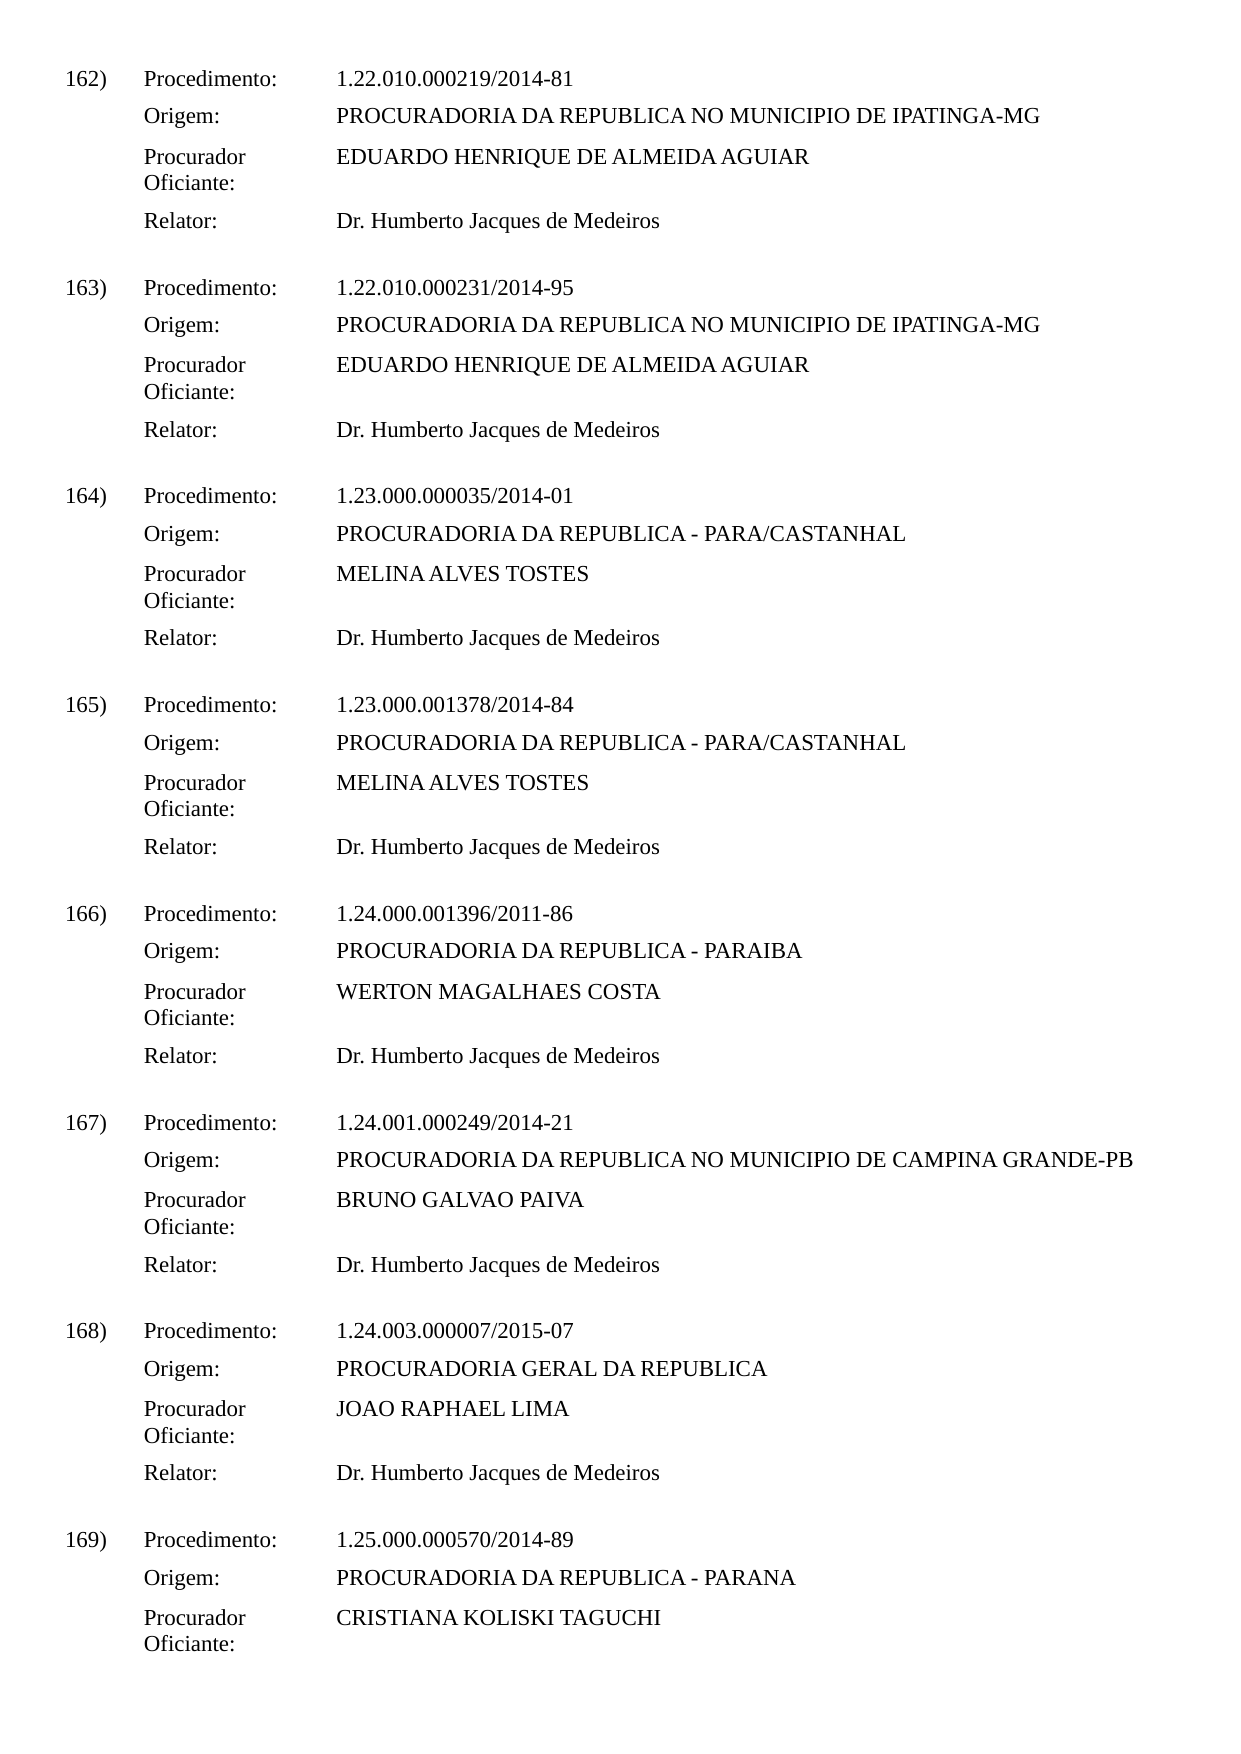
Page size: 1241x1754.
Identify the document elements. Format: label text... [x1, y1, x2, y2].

table_cell Relator: [138, 1454, 330, 1494]
table_cell Origem: [138, 97, 330, 137]
table_cell [59, 723, 138, 763]
table_header Procedimento: [138, 894, 330, 932]
table_cell MELINA ALVES TOSTES [330, 555, 1181, 619]
table_cell [59, 555, 138, 619]
table_cell Relator: [138, 410, 330, 450]
table_cell [59, 619, 138, 659]
table_header 167) [59, 1103, 138, 1141]
table_cell Dr. Humberto Jacques de Medeiros [330, 1245, 1181, 1285]
table_header Procedimento: [138, 477, 330, 514]
table_cell Procurador Oficiante: [138, 763, 330, 827]
table_cell [59, 1141, 138, 1181]
table_cell [59, 1245, 138, 1285]
table_header Procedimento: [138, 685, 330, 723]
table_cell CRISTIANA KOLISKI TAGUCHI [330, 1598, 1181, 1662]
table_cell Procurador Oficiante: [138, 972, 330, 1036]
table_header Procedimento: [138, 59, 330, 97]
table_cell Procurador Oficiante: [138, 555, 330, 619]
table_header 168) [59, 1312, 138, 1349]
table_cell PROCURADORIA DA REPUBLICA - PARAIBA [330, 932, 1181, 972]
table_cell EDUARDO HENRIQUE DE ALMEIDA AGUIAR [330, 137, 1181, 201]
table_header Procedimento: [138, 268, 330, 306]
table_cell PROCURADORIA DA REPUBLICA - PARA/CASTANHAL [330, 514, 1181, 554]
table_cell Dr. Humberto Jacques de Medeiros [330, 828, 1181, 868]
table_cell BRUNO GALVAO PAIVA [330, 1181, 1181, 1245]
table_cell Origem: [138, 1141, 330, 1181]
table_cell Procurador Oficiante: [138, 1181, 330, 1245]
table_header 1.23.000.001378/2014-84 [330, 685, 1181, 723]
table_cell PROCURADORIA DA REPUBLICA NO MUNICIPIO DE IPATINGA-MG [330, 97, 1181, 137]
table_cell Procurador Oficiante: [138, 1390, 330, 1454]
table_cell [59, 1036, 138, 1076]
table_cell Origem: [138, 514, 330, 554]
table_cell [59, 97, 138, 137]
table_header 1.23.000.000035/2014-01 [330, 477, 1181, 514]
table_header 162) [59, 59, 138, 97]
table_cell [59, 1181, 138, 1245]
table_cell Origem: [138, 932, 330, 972]
table_header 1.22.010.000231/2014-95 [330, 268, 1181, 306]
table_header Procedimento: [138, 1103, 330, 1141]
table_header 1.22.010.000219/2014-81 [330, 59, 1181, 97]
table_header 164) [59, 477, 138, 514]
table_header 1.24.003.000007/2015-07 [330, 1312, 1181, 1349]
table_cell Origem: [138, 1349, 330, 1389]
table_cell Dr. Humberto Jacques de Medeiros [330, 1454, 1181, 1494]
table_cell [59, 1454, 138, 1494]
table_header 165) [59, 685, 138, 723]
table_cell [59, 410, 138, 450]
table_header Procedimento: [138, 1520, 330, 1558]
table_cell [59, 763, 138, 827]
table_cell [59, 306, 138, 346]
table_cell Origem: [138, 723, 330, 763]
table_cell Relator: [138, 1245, 330, 1285]
table_cell EDUARDO HENRIQUE DE ALMEIDA AGUIAR [330, 346, 1181, 410]
table_cell JOAO RAPHAEL LIMA [330, 1390, 1181, 1454]
table_header 163) [59, 268, 138, 306]
table_cell Dr. Humberto Jacques de Medeiros [330, 619, 1181, 659]
table_cell [59, 1390, 138, 1454]
table_cell Origem: [138, 306, 330, 346]
table_cell Relator: [138, 201, 330, 241]
table_header 1.25.000.000570/2014-89 [330, 1520, 1181, 1558]
table_cell [59, 932, 138, 972]
table_cell Dr. Humberto Jacques de Medeiros [330, 1036, 1181, 1076]
table_header 166) [59, 894, 138, 932]
table_header 169) [59, 1520, 138, 1558]
table_header 1.24.001.000249/2014-21 [330, 1103, 1181, 1141]
table_cell PROCURADORIA GERAL DA REPUBLICA [330, 1349, 1181, 1389]
table_cell PROCURADORIA DA REPUBLICA - PARA/CASTANHAL [330, 723, 1181, 763]
table_cell Relator: [138, 1036, 330, 1076]
table_cell WERTON MAGALHAES COSTA [330, 972, 1181, 1036]
table_cell Relator: [138, 828, 330, 868]
table_cell Dr. Humberto Jacques de Medeiros [330, 410, 1181, 450]
table_cell Dr. Humberto Jacques de Medeiros [330, 201, 1181, 241]
table_cell Relator: [138, 619, 330, 659]
table_cell [59, 1598, 138, 1662]
table_cell [59, 137, 138, 201]
table_cell [59, 1349, 138, 1389]
table_cell PROCURADORIA DA REPUBLICA - PARANA [330, 1558, 1181, 1598]
table_cell Procurador Oficiante: [138, 346, 330, 410]
table_cell [59, 1558, 138, 1598]
table_header Procedimento: [138, 1312, 330, 1349]
table_cell [59, 201, 138, 241]
table_cell PROCURADORIA DA REPUBLICA NO MUNICIPIO DE IPATINGA-MG [330, 306, 1181, 346]
table_cell [59, 514, 138, 554]
table_header 1.24.000.001396/2011-86 [330, 894, 1181, 932]
table_cell MELINA ALVES TOSTES [330, 763, 1181, 827]
table_cell [59, 828, 138, 868]
table_cell Procurador Oficiante: [138, 137, 330, 201]
table_cell [59, 346, 138, 410]
table_cell [59, 972, 138, 1036]
table_cell Procurador Oficiante: [138, 1598, 330, 1662]
table_cell Origem: [138, 1558, 330, 1598]
table_cell PROCURADORIA DA REPUBLICA NO MUNICIPIO DE CAMPINA GRANDE-PB [330, 1141, 1181, 1181]
